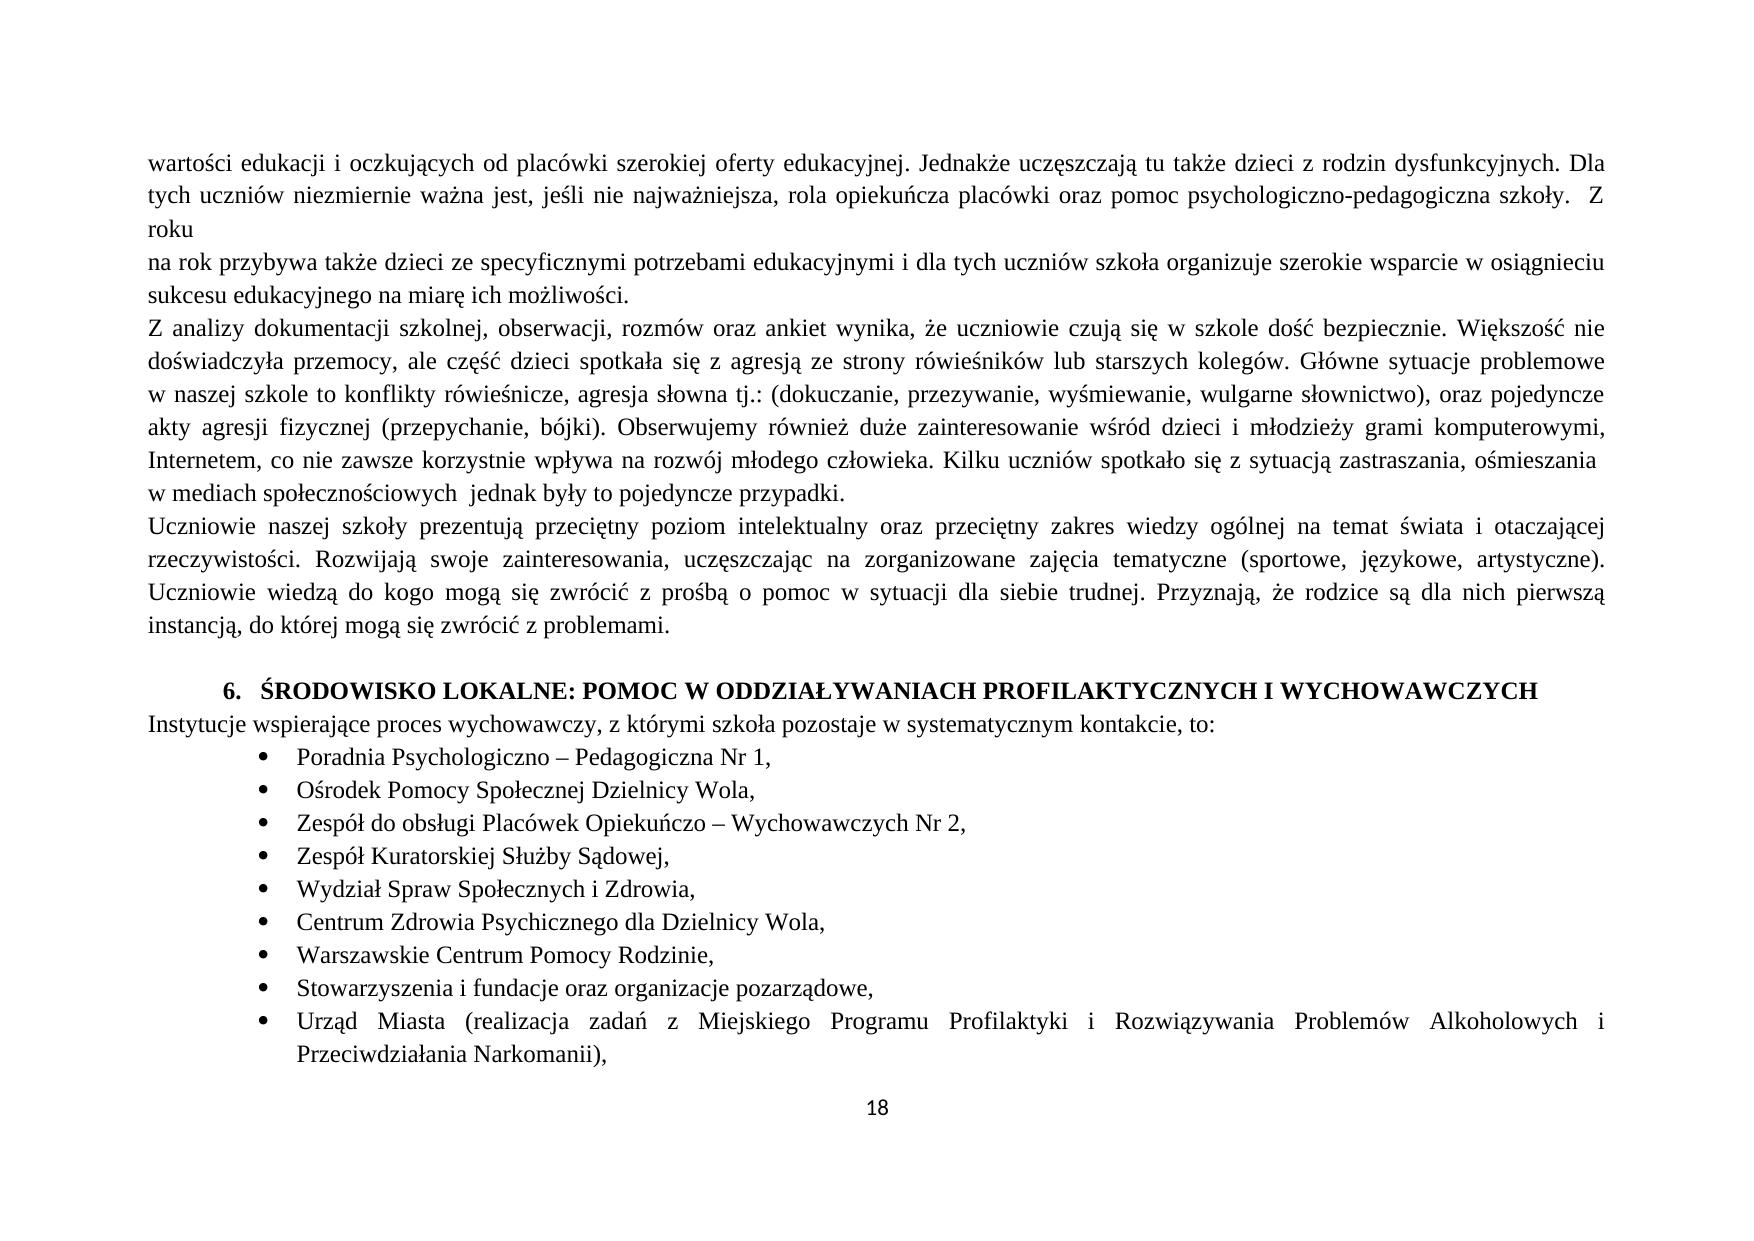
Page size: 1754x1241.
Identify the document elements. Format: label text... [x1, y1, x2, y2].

text Uczniowie naszej szkoły prezentują przeciętny poziom intelektualny oraz przeciętny zakres wiedzy ogólnej na temat świata i otaczającej rzeczywistości. Rozwijają swoje zainteresowania, uczęszczając na zorganizowane zajęcia tematyczne (sportowe, językowe, artystyczne). Uczniowie wiedzą do kogo mogą się zwrócić z prośbą o pomoc w sytuacji dla siebie trudnej. Przyznają, że rodzice są dla nich pierwszą instancją, do której mogą się zwrócić z problemami. [148, 511, 1606, 639]
list Wydział Spraw Społecznych i Zdrowia, [259, 874, 1606, 903]
list ŚRODOWISKO LOKALNE: POMOC W ODDZIAŁYWANIACH PROFILAKTYCZNYCH I WYCHOWAWCZYCH [223, 676, 1606, 705]
text wartości edukacji i oczkujących od placówki szerokiej oferty edukacyjnej. Jednakże uczęszczają tu także dzieci z rodzin dysfunkcyjnych. Dla tych uczniów niezmiernie ważna jest, jeśli nie najważniejsza, rola opiekuńcza placówki oraz pomoc psychologiczno-pedagogiczna szkoły. Z roku na rok przybywa także dzieci ze specyficznymi potrzebami edukacyjnymi i dla tych uczniów szkoła organizuje szerokie wsparcie w osiągnieciu sukcesu edukacyjnego na miarę ich możliwości. [148, 148, 1606, 308]
list Ośrodek Pomocy Społecznej Dzielnicy Wola, [259, 775, 1606, 804]
list Warszawskie Centrum Pomocy Rodzinie, [259, 940, 1606, 969]
list Centrum Zdrowia Psychicznego dla Dzielnicy Wola, [259, 907, 1606, 936]
list Urząd Miasta (realizacja zadań z Miejskiego Programu Profilaktyki i Rozwiązywania Problemów Alkoholowych i Przeciwdziałania Narkomanii), [259, 1006, 1606, 1068]
list Stowarzyszenia i fundacje oraz organizacje pozarządowe, [259, 973, 1606, 1002]
text Instytucje wspierające proces wychowawczy, z którymi szkoła pozostaje w systematycznym kontakcie, to: [148, 709, 1606, 738]
text Z analizy dokumentacji szkolnej, obserwacji, rozmów oraz ankiet wynika, że uczniowie czują się w szkole dość bezpiecznie. Większość nie doświadczyła przemocy, ale część dzieci spotkała się z agresją ze strony rówieśników lub starszych kolegów. Główne sytuacje problemowe w naszej szkole to konflikty rówieśnicze, agresja słowna tj.: (dokuczanie, przezywanie, wyśmiewanie, wulgarne słownictwo), oraz pojedyncze akty agresji fizycznej (przepychanie, bójki). Obserwujemy również duże zainteresowanie wśród dzieci i młodzieży grami komputerowymi, Internetem, co nie zawsze korzystnie wpływa na rozwój młodego człowieka. Kilku uczniów spotkało się z sytuacją zastraszania, ośmieszania w mediach społecznościowych jednak były to pojedyncze przypadki. [148, 313, 1606, 507]
list Zespół Kuratorskiej Służby Sądowej, [259, 841, 1606, 870]
list Zespół do obsługi Placówek Opiekuńczo – Wychowawczych Nr 2, [259, 808, 1606, 837]
list Poradnia Psychologiczno – Pedagogiczna Nr 1, [259, 742, 1606, 771]
